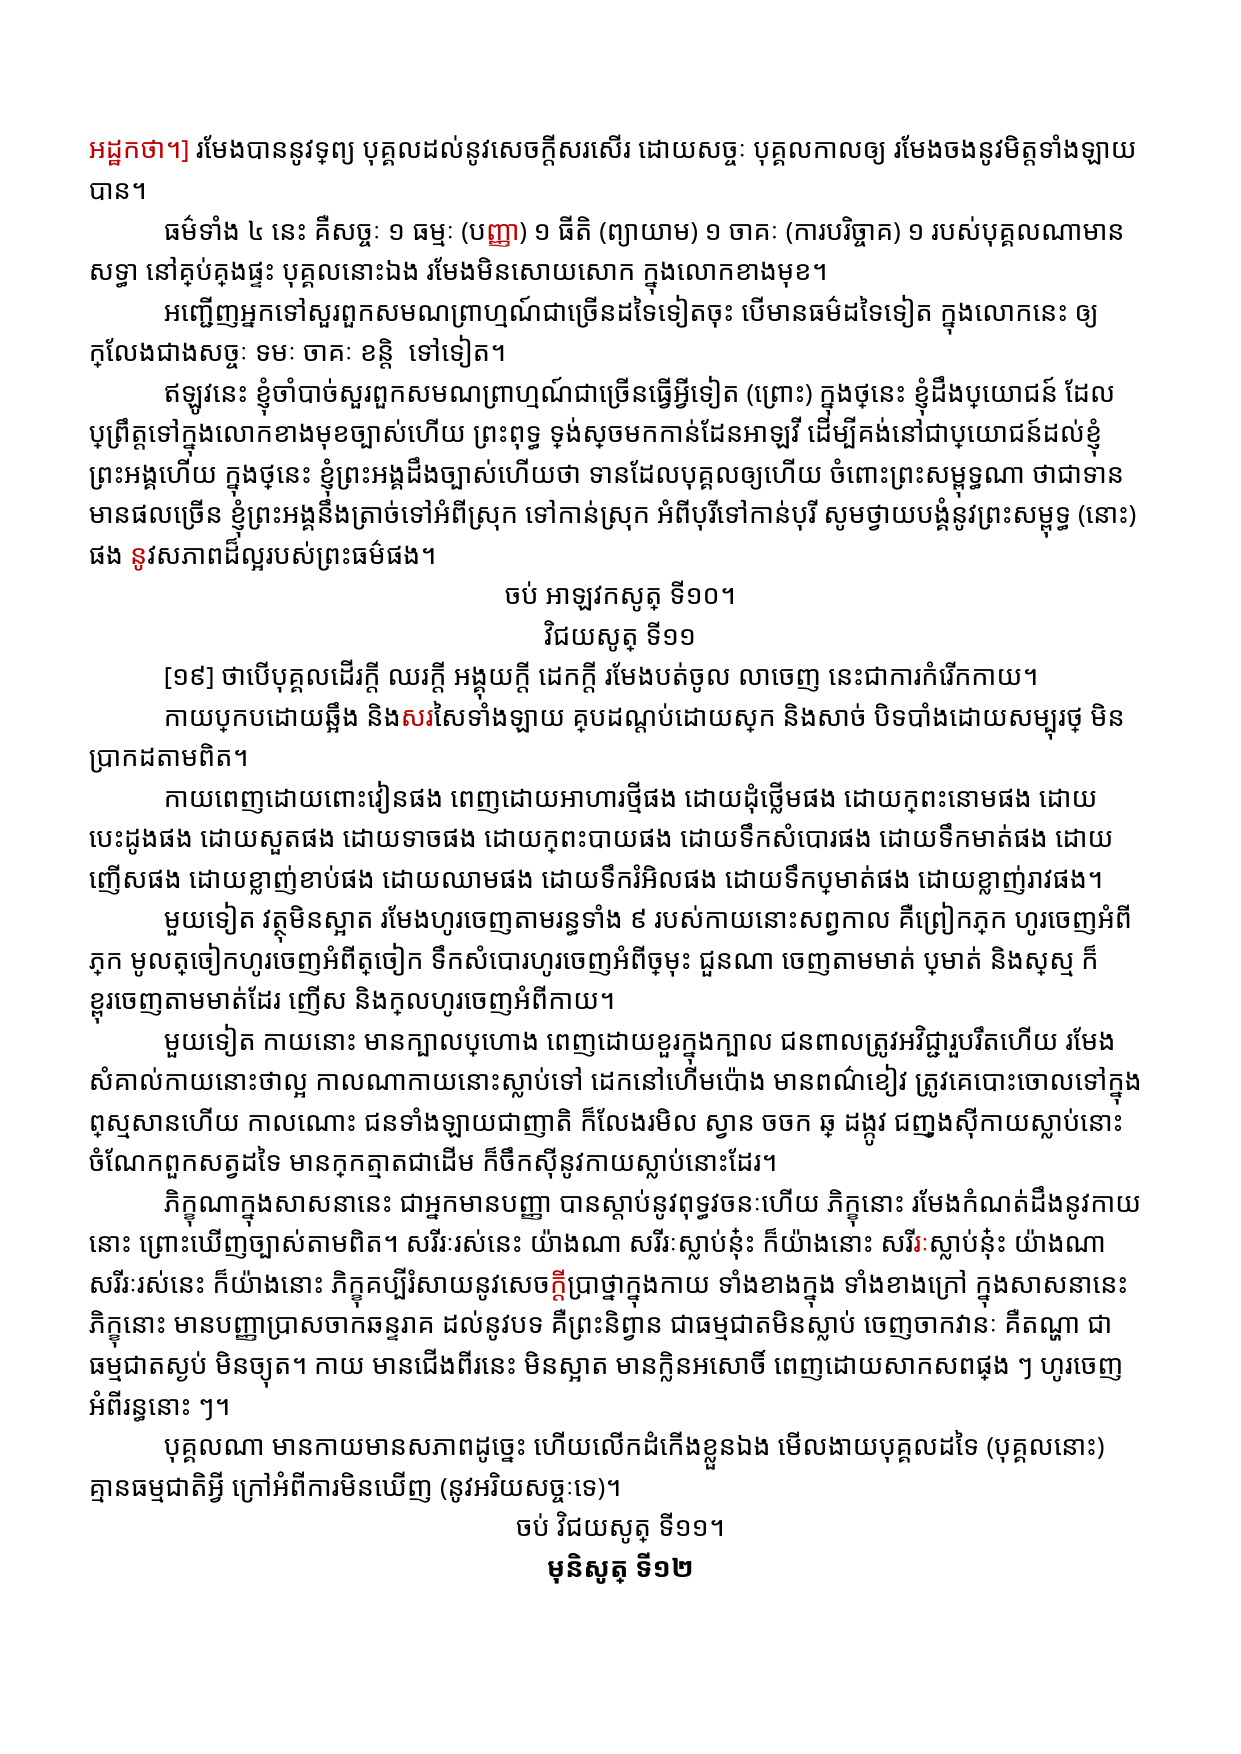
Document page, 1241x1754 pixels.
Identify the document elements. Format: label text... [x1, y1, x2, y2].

text ភិក្ខុណាក្នុងសាសនានេះ ជាអ្នកមានបញ្ញា បានស្តាប់នូវពុទ្ធវចនៈ​ហើយ ភិក្ខុនោះ រមែង​កំណត់ដឹង​នូវកាយនោះ ព្រោះឃើញ​ច្បាស់​តាមពិត។ សរីរៈរស់នេះ យ៉ាងណា សរីរៈ​ស្លាប់នុ៎ះ ក៏យ៉ាងនោះ សរីរៈស្លាប់​នុ៎ះ យ៉ាងណា សរីរៈរស់​នេះ ក៏យ៉ាងនោះ ភិក្ខុគប្បី​រំសាយ​នូវ​សេចក្តី​ប្រាថ្នា​ក្នុងកាយ​ ទាំងខាងក្នុង ទាំងខាងក្រៅ ក្នុង​សាសនានេះ​ ភិក្ខុនោះ មានបញ្ញា​ប្រាសចាក​ឆន្ទរាគ ដល់នូវ​បទ គឺ​ព្រះនិព្វាន ជាធម្មជាត​មិនស្លាប់ ចេញ​ចាក​វានៈ គឺតណ្ហា ជា​ធម្មជាត​ស្ងប់ មិនច្យុត។ កាយ មានជើងពីរ​នេះ មិនស្អាត​ មានក្លិន​អសោចិ៍ ពេញដោយ​សាកសព​ផ្សេង ៗ ហូរចេញ​អំពីរន្ធ​នោះ ៗ។ [88, 1183, 1152, 1423]
text វិជយសូត្រ ទី១១ [88, 616, 1152, 653]
text មុនិសូត្រ ទី១២ [88, 1548, 1152, 1585]
text អញ្ជើញអ្នកទៅសួរពួកសមណព្រាហ្មណ៍​ជាច្រើន​ដទៃ​ទៀតចុះ​ បើមាន​ធម៌ដទៃ​ទៀត ក្នុងលោកនេះ​ ឲ្យក្រៃលែង​ជាងសច្ចៈ ទមៈ ចាគៈ ខន្តិ ទៅទៀត។ [88, 292, 1152, 369]
text មួយទៀត កាយនោះ មានក្បាលប្រហោង​ ពេញដោយ​ខួរក្នុងក្បាល ជនពាល​ត្រូវអវិជ្ជា​រួបរឹត​ហើយ រមែង​សំគាល់​កាយនោះថា​ល្អ​ កាលណា​កាយនោះ​ស្លាប់ទៅ ដេកនៅ​ហើមប៉ោង​ មានពណ៌ខៀវ ត្រូវគេបោះ​ចោលទៅ​ក្នុងព្រៃស្មសាន​ហើយ កាល​ណោះ ជន​ទាំងឡាយ​ជាញាតិ ក៏លែង​រមិល​ ស្វាន ចចក ឆ្កែ ដង្កូវ ជញ្ជែង​ស៊ីកាយ​ស្លាប់​នោះ ចំណែក​ពួកសត្វ​ដទៃ មានក្អែកត្មាត​ជាដើម ក៏ចឹកស៊ី​នូវកាយស្លាប់​នោះដែរ។ [88, 1021, 1152, 1180]
text កាយប្រកប​ដោយឆ្អឹង ​និង​សរសៃទាំងឡាយ​ គ្រប​ដណ្តប់​ដោយស្បែក និងសាច់ បិទបាំង​ដោយ​សម្បុរថ្ងៃ មិនប្រាកដ​តាមពិត។ [88, 697, 1152, 774]
text បុគ្គលណា មានកាយមានសភាពដូច្នេះ ហើយលើកដំកើង​ខ្លួនឯង មើលងាយ​បុគ្គល​ដទៃ (បុគ្គលនោះ) គ្មាន​ធម្មជាតិអ្វី ក្រៅអំពីការ​មិនឃើញ (នូវ​អរិយសច្ចៈ​ទេ)។ [88, 1427, 1152, 1504]
text កាយពេញដោយពោះវៀនផង ពេញដោយ​អាហារថ្មី​ផង ដោយដុំ​ថ្លើមផង ដោយ​ក្រពះនោម​ផង ដោយ​បេះដូងផង ដោយ​សួតផង ដោយ​ទាចផង​ ដោយ​ក្រពះបាយ​ផង ដោយ​ទឹកសំបោរ​ផង ដោយ​ទឹកមាត់​ផង ដោយ​ញើសផង ដោយ​ខ្លាញ់ខាប់​ផង ដោយ​ឈាមផង ដោយ​ទឹករំអិល​ផង ដោយ​ទឹកប្រមាត់ផង​ ដោយ​ខ្លាញ់រាវ​ផង។ [88, 778, 1152, 896]
text ឥឡូវនេះ ខ្ញុំចាំបាច់សួរពួកសមណព្រាហ្មណ៍​ជាច្រើនធ្វើ​អ្វីទៀត (ព្រោះ) ក្នុង​ថ្ងៃនេះ ខ្ញុំដឹង​ប្រយោជន៍ ដែលប្រព្រឹត្ត​ទៅក្នុងលោក​​ខាងមុខ​ច្បាស់ហើយ ព្រះពុទ្ធ ទ្រង់​ស្តេចមកកាន់​ដែនអាឡវី ដើម្បីគង់​នៅជា​ប្រយោជន៍​ដល់ខ្ញុំ​ព្រះអង្គហើយ​ ក្នុងថ្ងៃនេះ ខ្ញុំ​ព្រះអង្គ​​ដឹងច្បាស់​ហើយថា​ ទានដែល​បុគ្គលឲ្យហើយ ចំពោះ​ព្រះសម្ពុទ្ធណា ​​​ថាជា​ទានមាន​ផលច្រើន ខ្ញុំព្រះអង្គ​នឹងត្រាច់​ទៅអំពីស្រុក ទៅកាន់​ស្រុក​ អំពីបុរី​ទៅកាន់បុរី ​សូមថ្វាយបង្គំ​នូវព្រះសម្ពុទ្ធ (នោះ) ផង នូវសភាព​ដ៏ល្អរបស់​ព្រះធម៌​ផង។ [88, 373, 1152, 572]
text ចប់ វិជយសូត្រ ទី១១។ [88, 1508, 1152, 1544]
text [១៩] ថាបើបុគ្គល​ដើរក្តី ឈរក្តី អង្គុយក្តី ដេកក្តី រមែង​បត់ចូល លាចេញ នេះជា​ការកំរើកកាយ។ [88, 657, 1152, 693]
text មួយទៀត វត្ថុមិនស្អាត រមែងហូរចេញ​តាមរន្ធ​ទាំង ៩ របស់​កាយនោះ​សព្វកាល គឺ​ព្រៀកភ្នែក ហូរចេញ​អំពីភ្នែក មូលត្រចៀក​ហូរចេញ​អំពីត្រចៀក ទឹកសំបោរ​ហូរចេញ​អំពី​ច្រមុះ ជួនណា​ ចេញតាមមាត់ ប្រមាត់ និងស្លេស្ម ក៏ខ្ពុរចេញ​តាមមាត់​ដែរ ញើស និង​ក្អែល​ហូរចេញ​អំពីកាយ។ [88, 900, 1152, 1018]
text ចប់ អាឡវកសូត្រ ទី១០។ [88, 576, 1152, 612]
text បុគ្គលជឿធម៌របស់ព្រះអរហន្ត ស្តាប់ដោយគោរព​ ជាអ្នក​មិន​ប្រមាទ មាន​បញ្ញា​ពិចារណា រមែង​បាននូវប្រាជ្ញ [ហេតុឲ្យបាន​បញ្ញា ៤ យ៉ាងគឺ ១. សទ្ធា, ២. ស្តាប់​ដោយគោរព, ៣. អប្បមាទ, ៤. វិចក្ខណៈ ការពិចារណា។] ដើម្បីដល់​ព្រះនិព្វាន បុគ្គល​មានការងារ​ដ៏សមគួរ មានធុរៈ [ព្យាយាម​ផ្លូវចិត្ត។]​ មានព្យាយាម​ប្រឹងប្រែង [ព្យាយាម​ផ្លូវកាយ។ អដ្ឋកថា។] រមែង​បាន​នូវទ្រព្យ​ បុគ្គលដល់​នូវសេចក្តី​សរសើរ ដោយសច្ចៈ បុគ្គល​កាលឲ្យ រមែងចង​នូវមិត្តទាំងឡាយ​បាន។​ [88, 130, 1152, 207]
text ធម៌ទាំង ៤ នេះ គឺសច្ចៈ ១ ធម្មៈ (បញ្ញា) ១​ ធីតិ​ (ព្យាយាម) ១ ចាគៈ (ការបរិច្ចាគ) ១ ​របស់​បុគ្គលណា​មានសទ្ធា​ នៅគ្រប់គ្រងផ្ទះ​ ​បុគ្គល​នោះឯង រមែង​មិនសោយ​សោក​ ក្នុងលោក​ខាងមុខ។ [88, 211, 1152, 288]
